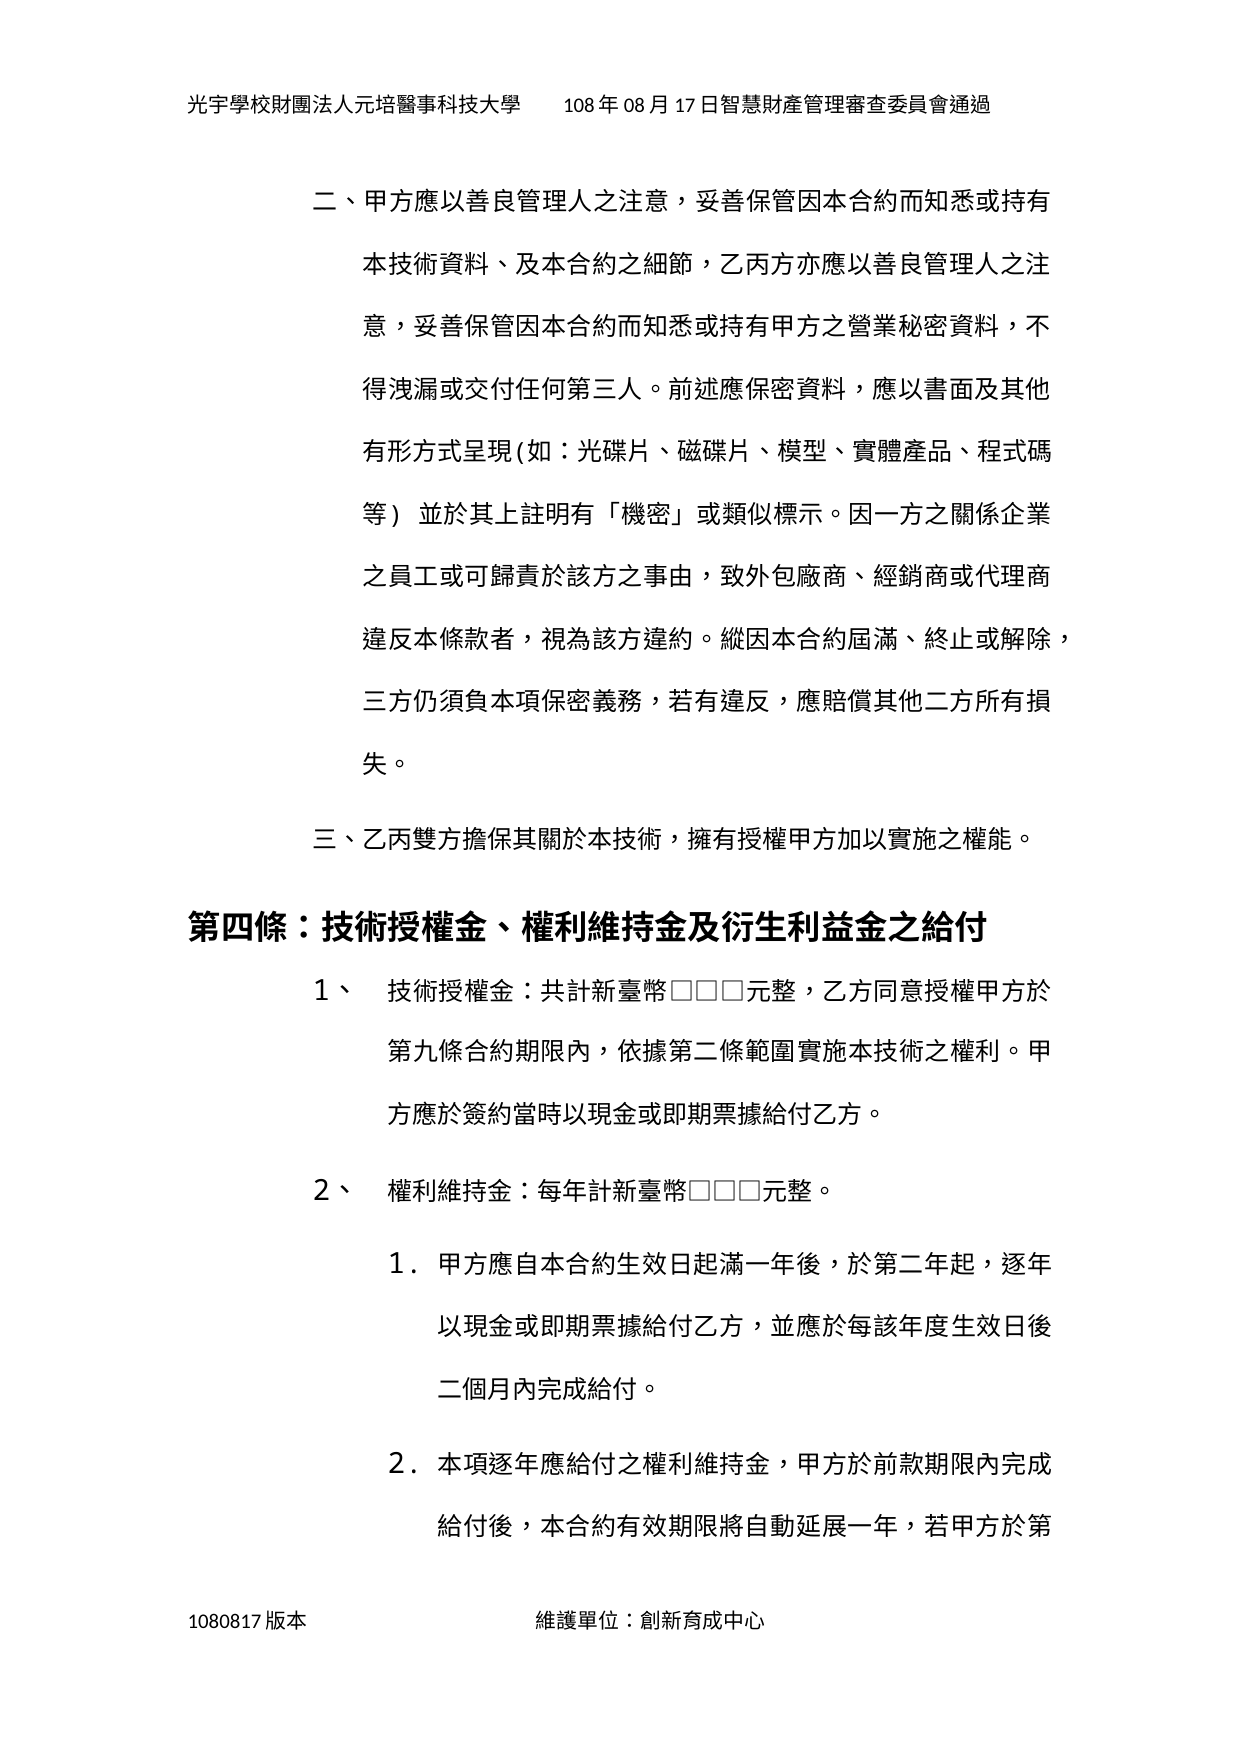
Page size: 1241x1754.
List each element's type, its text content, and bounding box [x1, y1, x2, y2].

list 甲方應自本合約生效日起滿一年後，於第二年起，逐年以現金或即期票據給付乙方，並應於每該年度生效日後二個月內完成給付。 [387, 1367, 1053, 1408]
list 本項逐年應給付之權利維持金，甲方於前款期限內完成給付後，本合約有效期限將自動延展一年，若甲方於第 [387, 1421, 1053, 1546]
text 二、甲方應以善良管理人之注意，妥善保管因本合約而知悉或持有本技術資料、及本合約之細節，乙丙方亦應以善良管理人之注意，妥善保管因本合約而知悉或持有甲方之營業秘密資料，不得洩漏或交付任何第三人。前述應保密資料，應以書面及其他有形方式呈現(如：光碟片、磁碟片、模型、實體產品、程式碼等) 並於其上註明有「機密」或類似標示。因一方之關係企業之員工或可歸責於該方之事由，致外包廠商、經銷商或代理商違反本條款者，視為該方違約。縱因本合約屆滿、終止或解除，三方仍須負本項保密義務，若有違反，應賠償其他二方所有損失。 [312, 158, 1053, 387]
